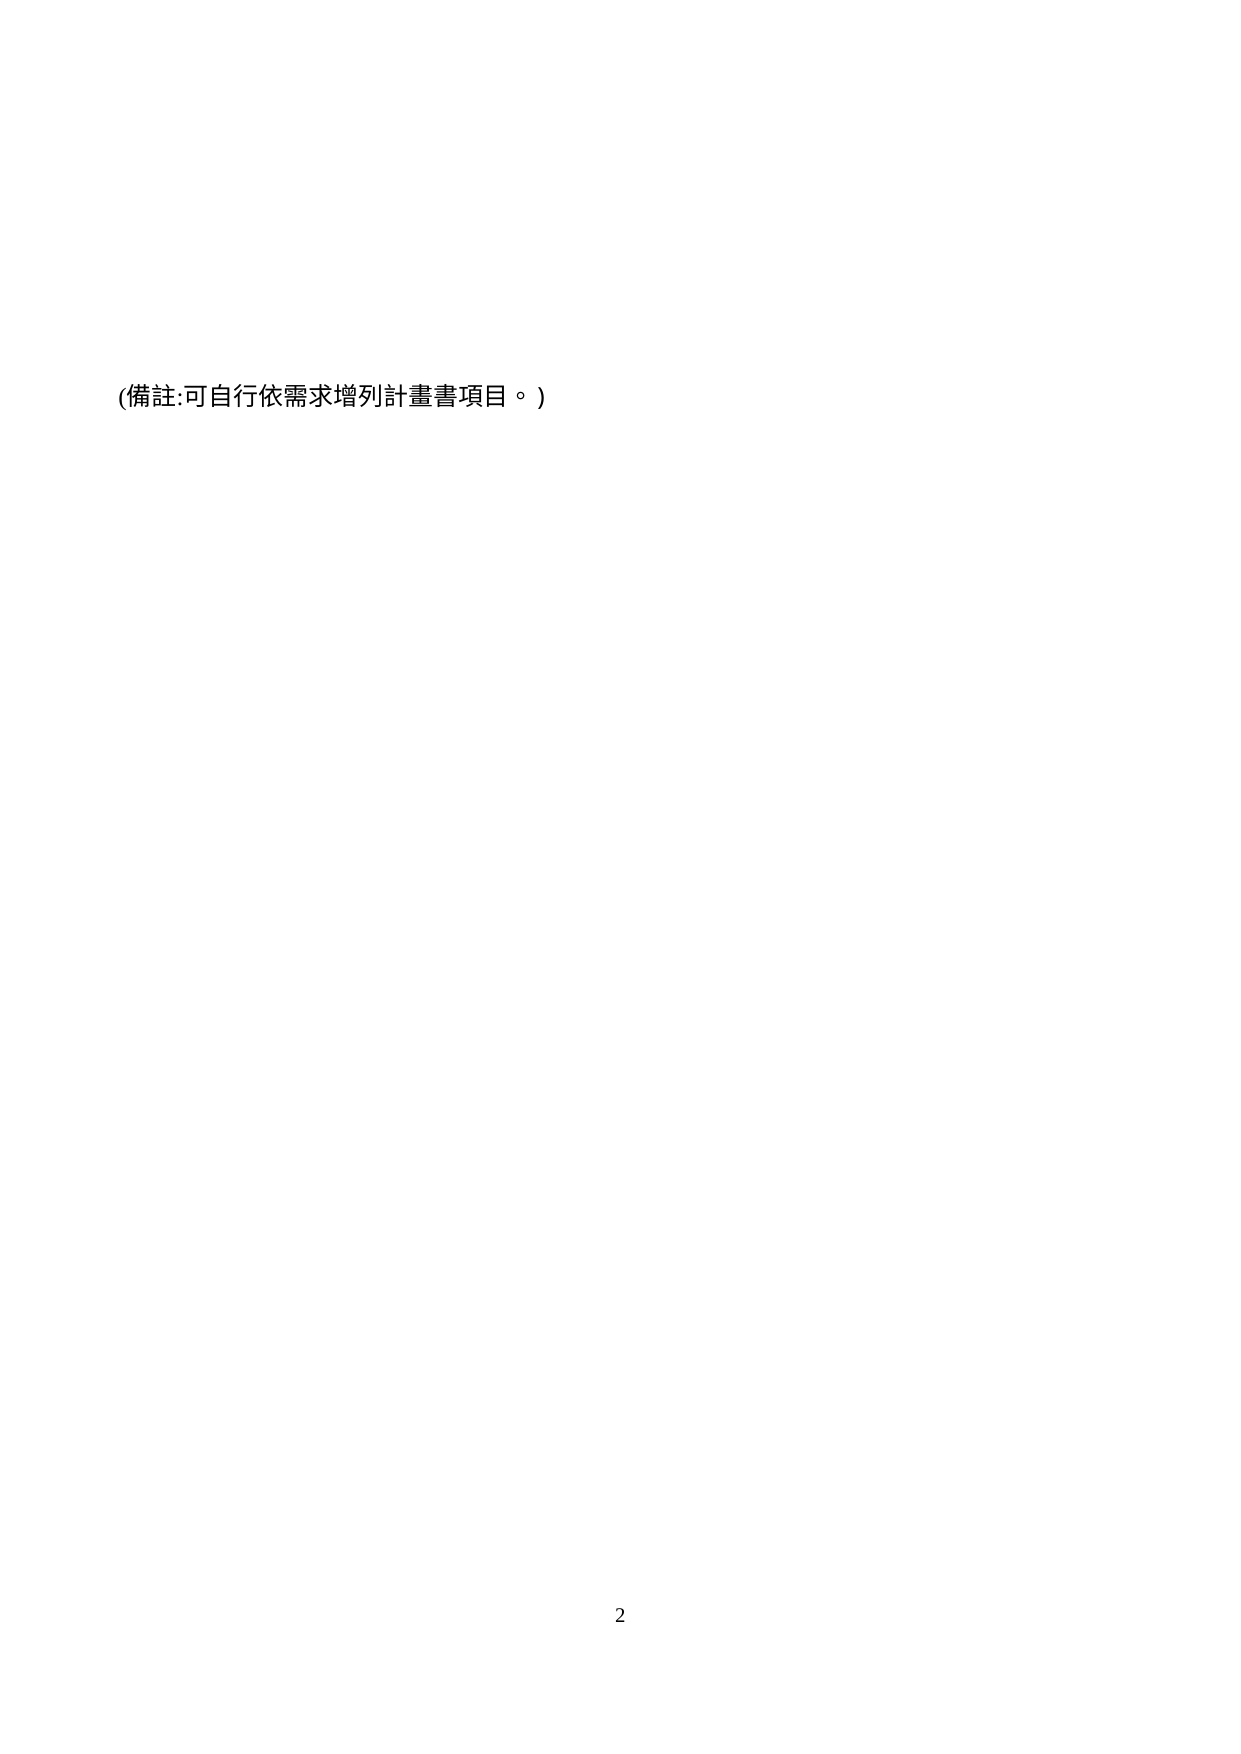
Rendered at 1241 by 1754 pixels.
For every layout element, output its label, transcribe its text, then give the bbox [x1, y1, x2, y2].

text (備註:可自行依需求增列計畫書項目。) [118, 377, 1122, 413]
